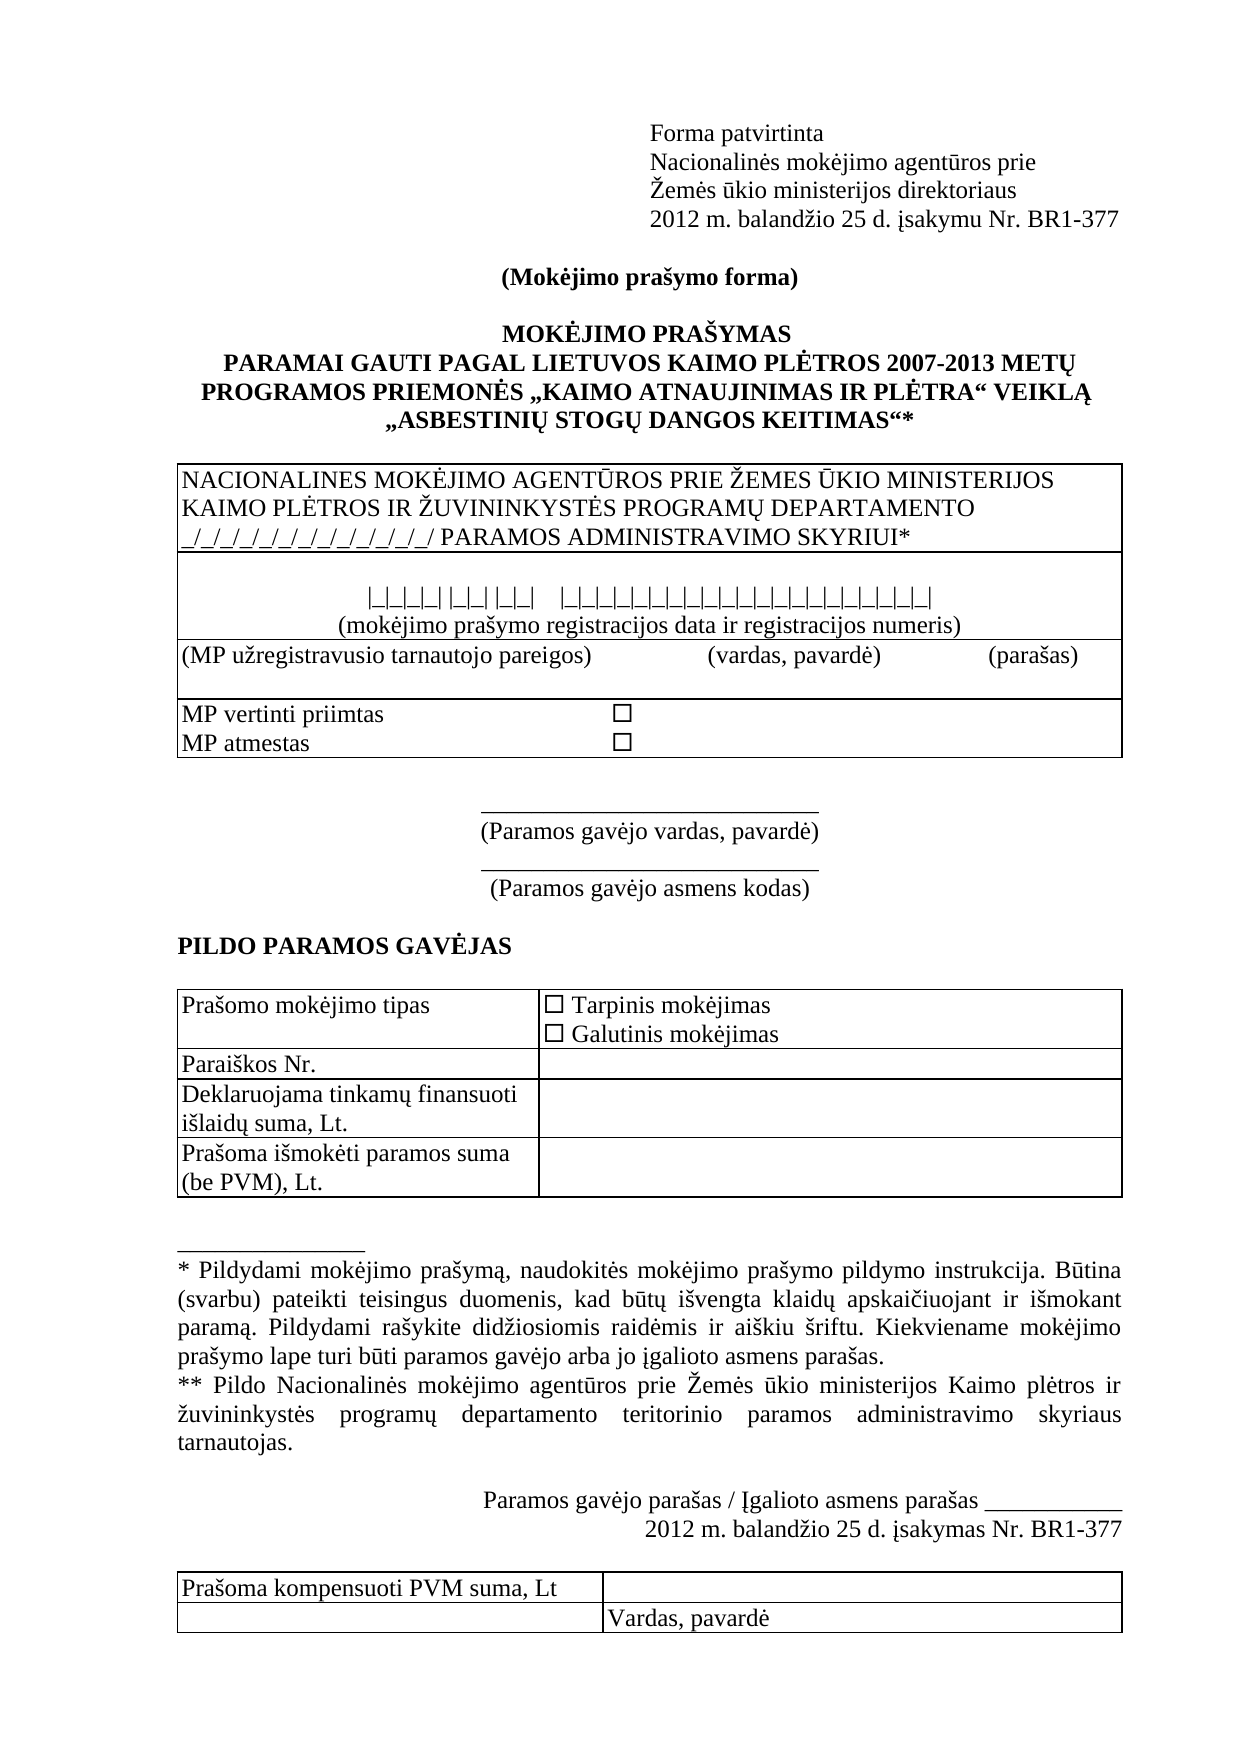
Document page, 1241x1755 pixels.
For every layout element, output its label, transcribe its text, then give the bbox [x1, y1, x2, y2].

table_cell [540, 1138, 1121, 1196]
table_cell [178, 1019, 538, 1047]
table_cell (MP užregistravusio tarnautojo pareigos) [178, 640, 644, 698]
text „ASBESTINIŲ STOGŲ DANGOS KEITIMAS“* [177, 406, 1122, 434]
text 2012 m. balandžio 25 d. įsakymu Nr. BR1-377 [649, 204, 1122, 233]
table_cell MP vertinti priimtas [178, 700, 607, 728]
text PARAMAI GAUTI PAGAL LIETUVOS KAIMO PLĖTROS 2007-2013 METŲ PROGRAMOS PRIEMONĖS „KAIMO ATNAUJINIMAS IR PLĖTRA“ VEIKLĄ [177, 348, 1122, 406]
text * Pildydami mokėjimo prašymą, naudokitės mokėjimo prašymo pildymo instrukcija. Būtina (svarbu) pateikti teisingus duomenis, kad būtų išvengta klaidų apskaičiuojant ir išmokant paramą. Pildydami rašykite didžiosiomis raidėmis ir aiškiu šriftu. Kiekviename mokėjimo prašymo lape turi būti paramos gavėjo arba jo įgalioto asmens parašas. [177, 1255, 1122, 1370]
text (Paramos gavėjo asmens kodas) [177, 873, 1122, 902]
table_header [604, 1573, 1121, 1602]
text MOKĖJIMO PRAŠYMAS [177, 319, 1122, 348]
text ___________________________ [177, 845, 1122, 873]
table_cell (parašas) [944, 640, 1121, 698]
text 2012 m. balandžio 25 d. įsakymas Nr. BR1-377 [177, 1514, 1122, 1542]
table_cell [] [607, 728, 1121, 757]
text ** Pildo Nacionalinės mokėjimo agentūros prie Žemės ūkio ministerijos Kaimo plėtros ir žuvininkystės programų departamento teritorinio paramos administravimo skyriaus tarnautojas. [177, 1370, 1122, 1456]
table_cell [] [607, 700, 1121, 728]
table_cell [178, 1603, 602, 1632]
text Forma patvirtinta [649, 118, 1122, 147]
table_cell (vardas, pavardė) [644, 640, 944, 698]
text Žemės ūkio ministerijos direktoriaus [649, 176, 1122, 204]
table_cell [540, 1049, 1121, 1078]
text ___________________________ [177, 787, 1122, 816]
text _______________ [177, 1226, 1122, 1255]
table_header Prašoma kompensuoti PVM suma, Lt [178, 1573, 602, 1602]
table_header [] Tarpinis mokėjimas [540, 990, 1121, 1019]
text Paramos gavėjo parašas / Įgalioto asmens parašas ___________ [177, 1485, 1122, 1514]
table_cell MP atmestas [178, 728, 607, 757]
table_cell [540, 1080, 1121, 1137]
text (Mokėjimo prašymo forma) [177, 262, 1122, 291]
table_cell Vardas, pavardė [604, 1603, 1121, 1632]
table_cell |_|_|_|_| |_|_| |_|_| |_|_|_|_|_|_|_|_|_|_|_|_|_|_|_|_|_|_|_|_|_| (mokėjimo prašymo registracijos data ir registracijos numeris) [178, 553, 1121, 639]
table_cell [] Galutinis mokėjimas [540, 1019, 1121, 1047]
table_cell Paraiškos Nr. [178, 1049, 538, 1078]
text Nacionalinės mokėjimo agentūros prie [649, 147, 1122, 176]
table_cell Deklaruojama tinkamų finansuoti išlaidų suma, Lt. [178, 1080, 538, 1137]
text PILDO PARAMOS GAVĖJAS [177, 931, 1122, 960]
text (Paramos gavėjo vardas, pavardė) [177, 816, 1122, 845]
table_header NACIONALINES MOKĖJIMO AGENTŪROS PRIE ŽEMES ŪKIO MINISTERIJOS KAIMO PLĖTROS IR ŽUVININKYSTĖS PROGRAMŲ DEPARTAMENTO _/_/_/_/_/_/_/_/_/_/_/_/_/ PARAMOS ADMINISTRAVIMO SKYRIUI* [178, 465, 1121, 551]
table_cell Prašoma išmokėti paramos suma (be PVM), Lt. [178, 1138, 538, 1196]
table_header Prašomo mokėjimo tipas [178, 990, 538, 1019]
